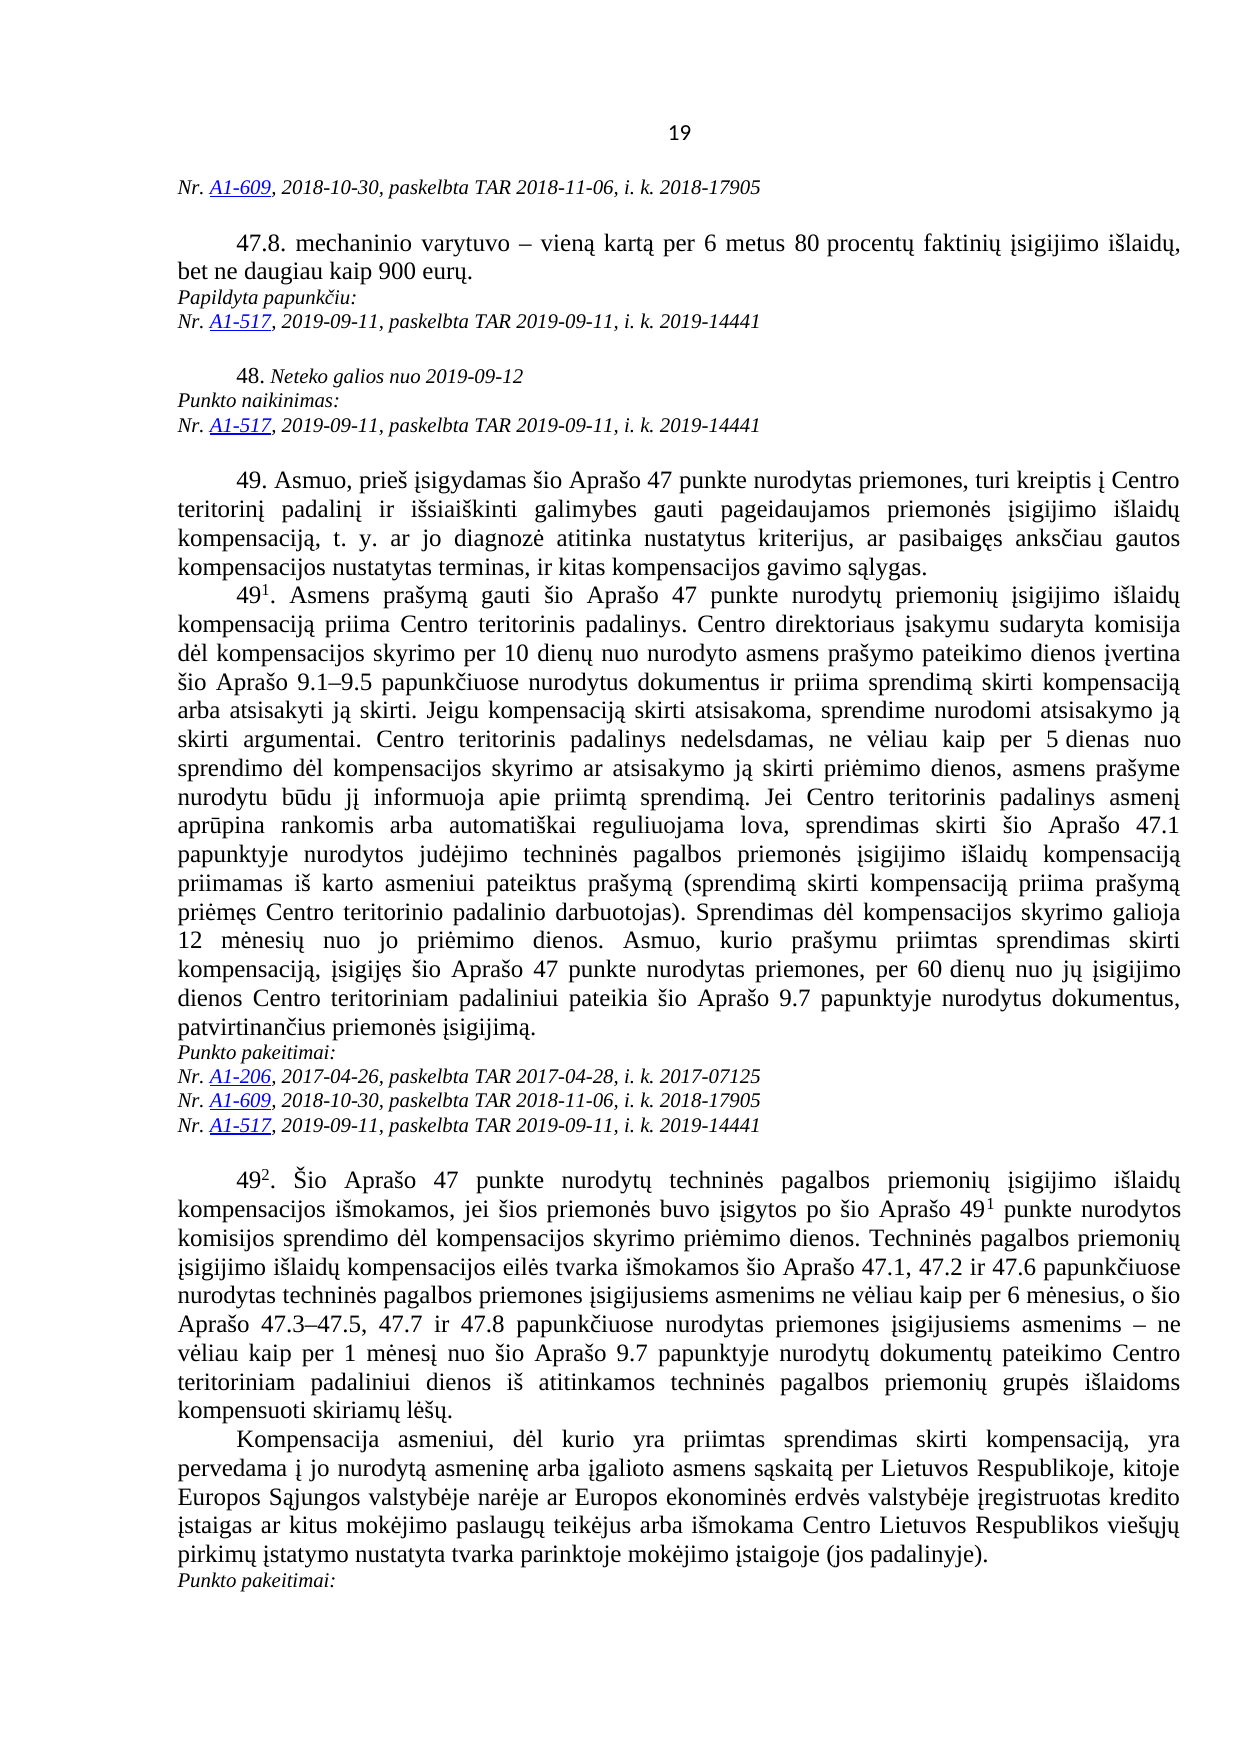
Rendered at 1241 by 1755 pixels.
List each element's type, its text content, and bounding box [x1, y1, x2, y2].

text Punkto pakeitimai: [177, 1040, 1181, 1064]
text 492. Šio Aprašo 47 punkte nurodytų techninės pagalbos priemonių įsigijimo išlaidų kompensacijos išmokamos, jei šios priemonės buvo įsigytos po šio Aprašo 491 punkte nurodytos komisijos sprendimo dėl kompensacijos skyrimo priėmimo dienos. Techninės pagalbos priemonių įsigijimo išlaidų kompensacijos eilės tvarka išmokamos šio Aprašo 47.1, 47.2 ir 47.6 papunkčiuose nurodytas techninės pagalbos priemones įsigijusiems asmenims ne vėliau kaip per 6 mėnesius, o šio Aprašo 47.3–47.5, 47.7 ir 47.8 papunkčiuose nurodytas priemones įsigijusiems asmenims – ne vėliau kaip per 1 mėnesį nuo šio Aprašo 9.7 papunktyje nurodytų dokumentų pateikimo Centro teritoriniam padaliniui dienos iš atitinkamos techninės pagalbos priemonių grupės išlaidoms kompensuoti skiriamų lėšų. [177, 1165, 1181, 1424]
text Punkto pakeitimai: [177, 1568, 1181, 1592]
text Nr. A1-609, 2018-10-30, paskelbta TAR 2018-11-06, i. k. 2018-17905 [177, 1088, 1181, 1112]
text 47.8. mechaninio varytuvo – vieną kartą per 6 metus 80 procentų faktinių įsigijimo išlaidų, bet ne daugiau kaip 900 eurų. [177, 228, 1181, 285]
text 49. Asmuo, prieš įsigydamas šio Aprašo 47 punkte nurodytas priemones, turi kreiptis į Centro teritorinį padalinį ir išsiaiškinti galimybes gauti pageidaujamos priemonės įsigijimo išlaidų kompensaciją, t. y. ar jo diagnozė atitinka nustatytus kriterijus, ar pasibaigęs anksčiau gautos kompensacijos nustatytas terminas, ir kitas kompensacijos gavimo sąlygas. [177, 465, 1181, 580]
text Papildyta papunkčiu: [177, 285, 1181, 309]
text Nr. A1-206, 2017-04-26, paskelbta TAR 2017-04-28, i. k. 2017-07125 [177, 1064, 1181, 1088]
text Punkto naikinimas: [177, 388, 1181, 412]
text Nr. A1-609, 2018-10-30, paskelbta TAR 2018-11-06, i. k. 2018-17905 [177, 175, 1181, 199]
text Nr. A1-517, 2019-09-11, paskelbta TAR 2019-09-11, i. k. 2019-14441 [177, 412, 1181, 437]
text 48. Neteko galios nuo 2019-09-12 [177, 362, 1181, 388]
text Nr. A1-517, 2019-09-11, paskelbta TAR 2019-09-11, i. k. 2019-14441 [177, 309, 1181, 333]
text 491. Asmens prašymą gauti šio Aprašo 47 punkte nurodytų priemonių įsigijimo išlaidų kompensaciją priima Centro teritorinis padalinys. Centro direktoriaus įsakymu sudaryta komisija dėl kompensacijos skyrimo per 10 dienų nuo nurodyto asmens prašymo pateikimo dienos įvertina šio Aprašo 9.1–9.5 papunkčiuose nurodytus dokumentus ir priima sprendimą skirti kompensaciją arba atsisakyti ją skirti. Jeigu kompensaciją skirti atsisakoma, sprendime nurodomi atsisakymo ją skirti argumentai. Centro teritorinis padalinys nedelsdamas, ne vėliau kaip per 5 dienas nuo sprendimo dėl kompensacijos skyrimo ar atsisakymo ją skirti priėmimo dienos, asmens prašyme nurodytu būdu jį informuoja apie priimtą sprendimą. Jei Centro teritorinis padalinys asmenį aprūpina rankomis arba automatiškai reguliuojama lova, sprendimas skirti šio Aprašo 47.1 papunktyje nurodytos judėjimo techninės pagalbos priemonės įsigijimo išlaidų kompensaciją priimamas iš karto asmeniui pateiktus prašymą (sprendimą skirti kompensaciją priima prašymą priėmęs Centro teritorinio padalinio darbuotojas). Sprendimas dėl kompensacijos skyrimo galioja 12 mėnesių nuo jo priėmimo dienos. Asmuo, kurio prašymu priimtas sprendimas skirti kompensaciją, įsigijęs šio Aprašo 47 punkte nurodytas priemones, per 60 dienų nuo jų įsigijimo dienos Centro teritoriniam padaliniui pateikia šio Aprašo 9.7 papunktyje nurodytus dokumentus, patvirtinančius priemonės įsigijimą. [177, 580, 1181, 1040]
text Nr. A1-517, 2019-09-11, paskelbta TAR 2019-09-11, i. k. 2019-14441 [177, 1112, 1181, 1137]
text Kompensacija asmeniui, dėl kurio yra priimtas sprendimas skirti kompensaciją, yra pervedama į jo nurodytą asmeninę arba įgalioto asmens sąskaitą per Lietuvos Respublikoje, kitoje Europos Sąjungos valstybėje narėje ar Europos ekonominės erdvės valstybėje įregistruotas kredito įstaigas ar kitus mokėjimo paslaugų teikėjus arba išmokama Centro Lietuvos Respublikos viešųjų pirkimų įstatymo nustatyta tvarka parinktoje mokėjimo įstaigoje (jos padalinyje). [177, 1424, 1181, 1568]
